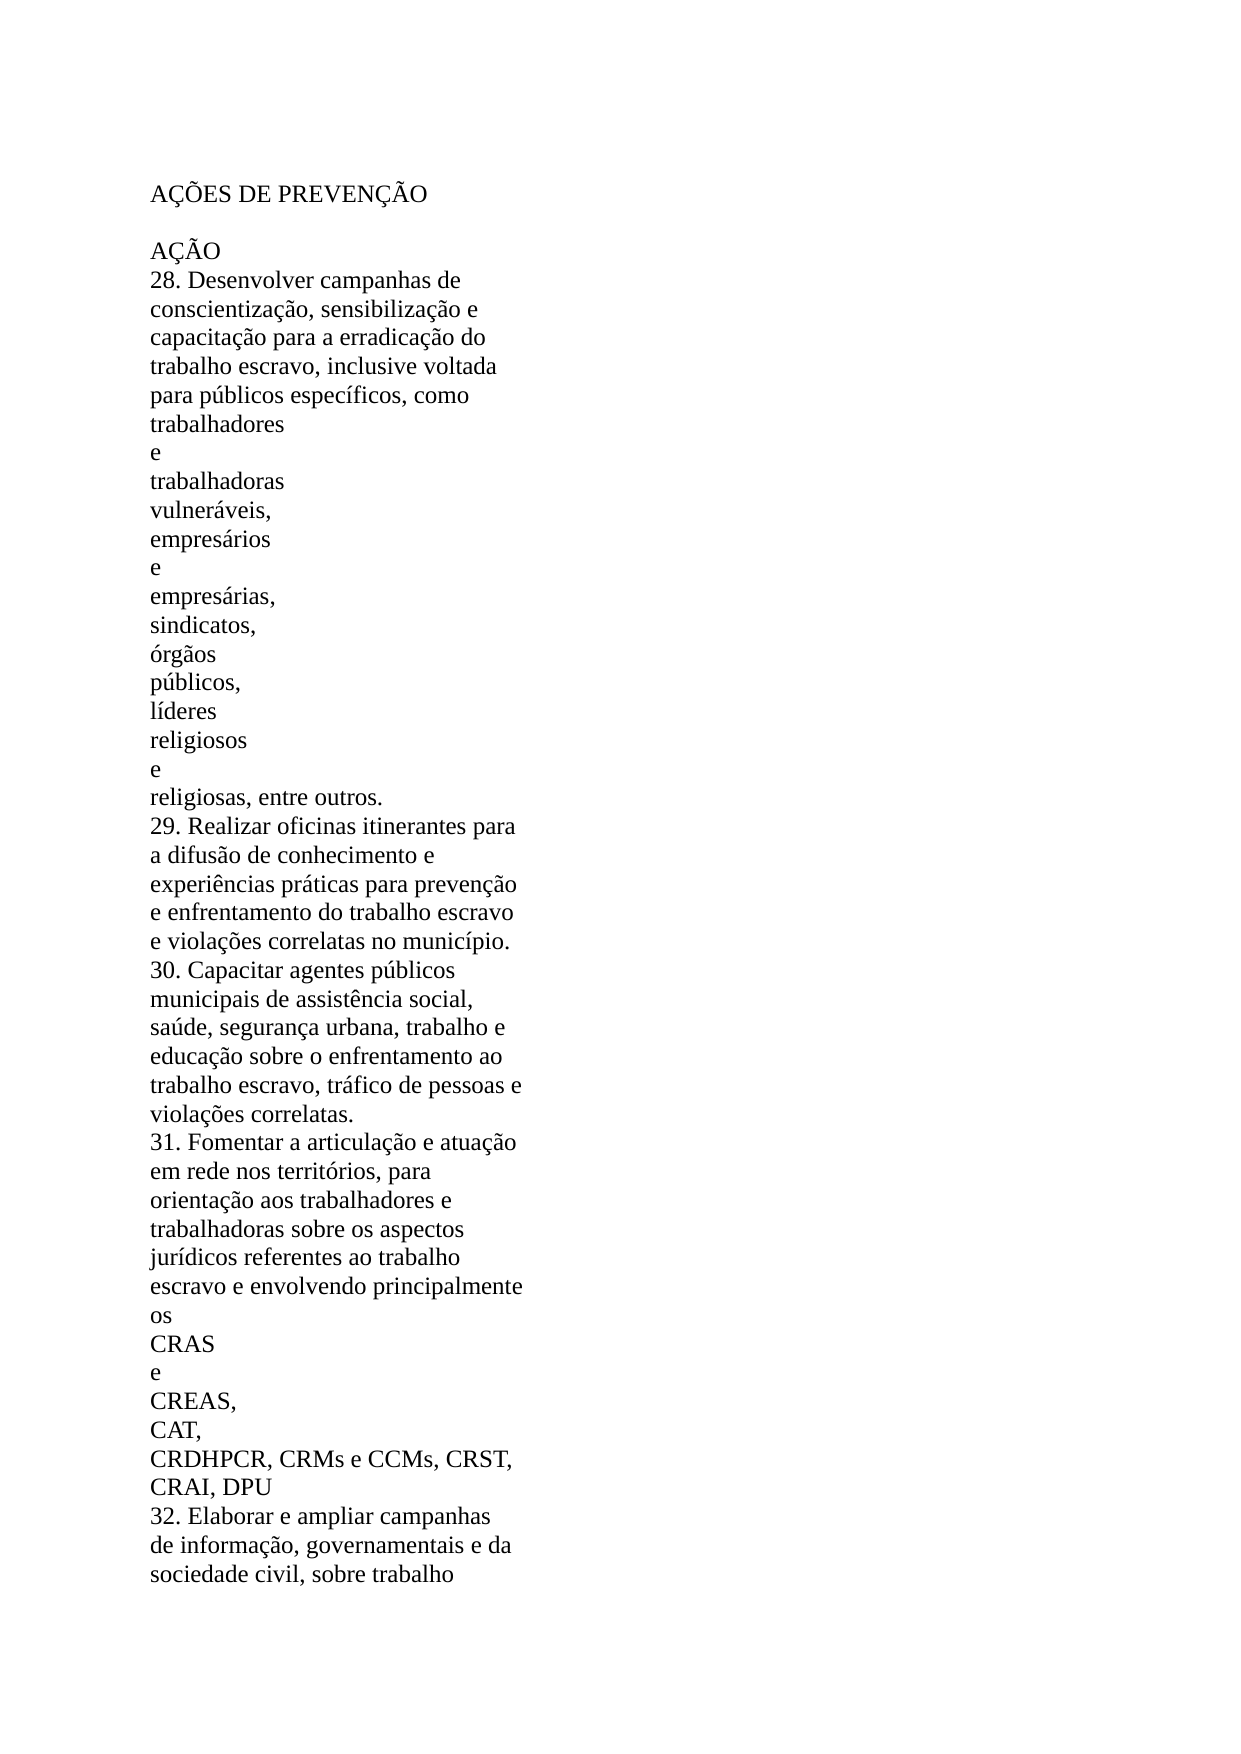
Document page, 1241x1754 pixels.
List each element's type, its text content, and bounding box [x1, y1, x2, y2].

text os [150, 1300, 1090, 1329]
text CREAS, [150, 1386, 1090, 1415]
text CAT, [150, 1415, 1090, 1444]
text a difusão de conhecimento e [150, 840, 1090, 869]
text saúde, segurança urbana, trabalho e [150, 1012, 1090, 1041]
text líderes [150, 696, 1090, 725]
text 28. Desenvolver campanhas de [150, 265, 1090, 294]
text sindicatos, [150, 610, 1090, 639]
text experiências práticas para prevenção [150, 869, 1090, 897]
text CRAS [150, 1329, 1090, 1357]
text empresárias, [150, 581, 1090, 610]
text 32. Elaborar e ampliar campanhas [150, 1501, 1090, 1530]
text capacitação para a erradicação do [150, 322, 1090, 351]
text AÇÃO [150, 236, 1090, 265]
text religiosas, entre outros. [150, 782, 1090, 811]
text jurídicos referentes ao trabalho [150, 1242, 1090, 1271]
text orientação aos trabalhadores e [150, 1185, 1090, 1214]
text e [150, 437, 1090, 466]
text trabalho escravo, tráfico de pessoas e [150, 1070, 1090, 1099]
text 31. Fomentar a articulação e atuação [150, 1127, 1090, 1156]
text trabalhadores [150, 409, 1090, 437]
text CRDHPCR, CRMs e CCMs, CRST, [150, 1444, 1090, 1472]
text e enfrentamento do trabalho escravo [150, 897, 1090, 926]
text educação sobre o enfrentamento ao [150, 1041, 1090, 1070]
text trabalhadoras sobre os aspectos [150, 1214, 1090, 1242]
text e [150, 754, 1090, 782]
text AÇÕES DE PREVENÇÃO [150, 179, 1090, 207]
text e [150, 1357, 1090, 1386]
text municipais de assistência social, [150, 984, 1090, 1012]
text conscientização, sensibilização e [150, 294, 1090, 322]
text 29. Realizar oficinas itinerantes para [150, 811, 1090, 840]
text de informação, governamentais e da [150, 1530, 1090, 1559]
text públicos, [150, 667, 1090, 696]
text CRAI, DPU [150, 1472, 1090, 1501]
text e violações correlatas no município. [150, 926, 1090, 955]
text violações correlatas. [150, 1099, 1090, 1127]
text religiosos [150, 725, 1090, 754]
text vulneráveis, [150, 495, 1090, 524]
text e [150, 552, 1090, 581]
text órgãos [150, 639, 1090, 667]
text trabalho escravo, inclusive voltada [150, 351, 1090, 380]
text empresários [150, 524, 1090, 552]
text trabalhadoras [150, 466, 1090, 495]
text 30. Capacitar agentes públicos [150, 955, 1090, 984]
text em rede nos territórios, para [150, 1156, 1090, 1185]
text escravo e envolvendo principalmente [150, 1271, 1090, 1300]
text sociedade civil, sobre trabalho [150, 1559, 1090, 1587]
text para públicos específicos, como [150, 380, 1090, 409]
